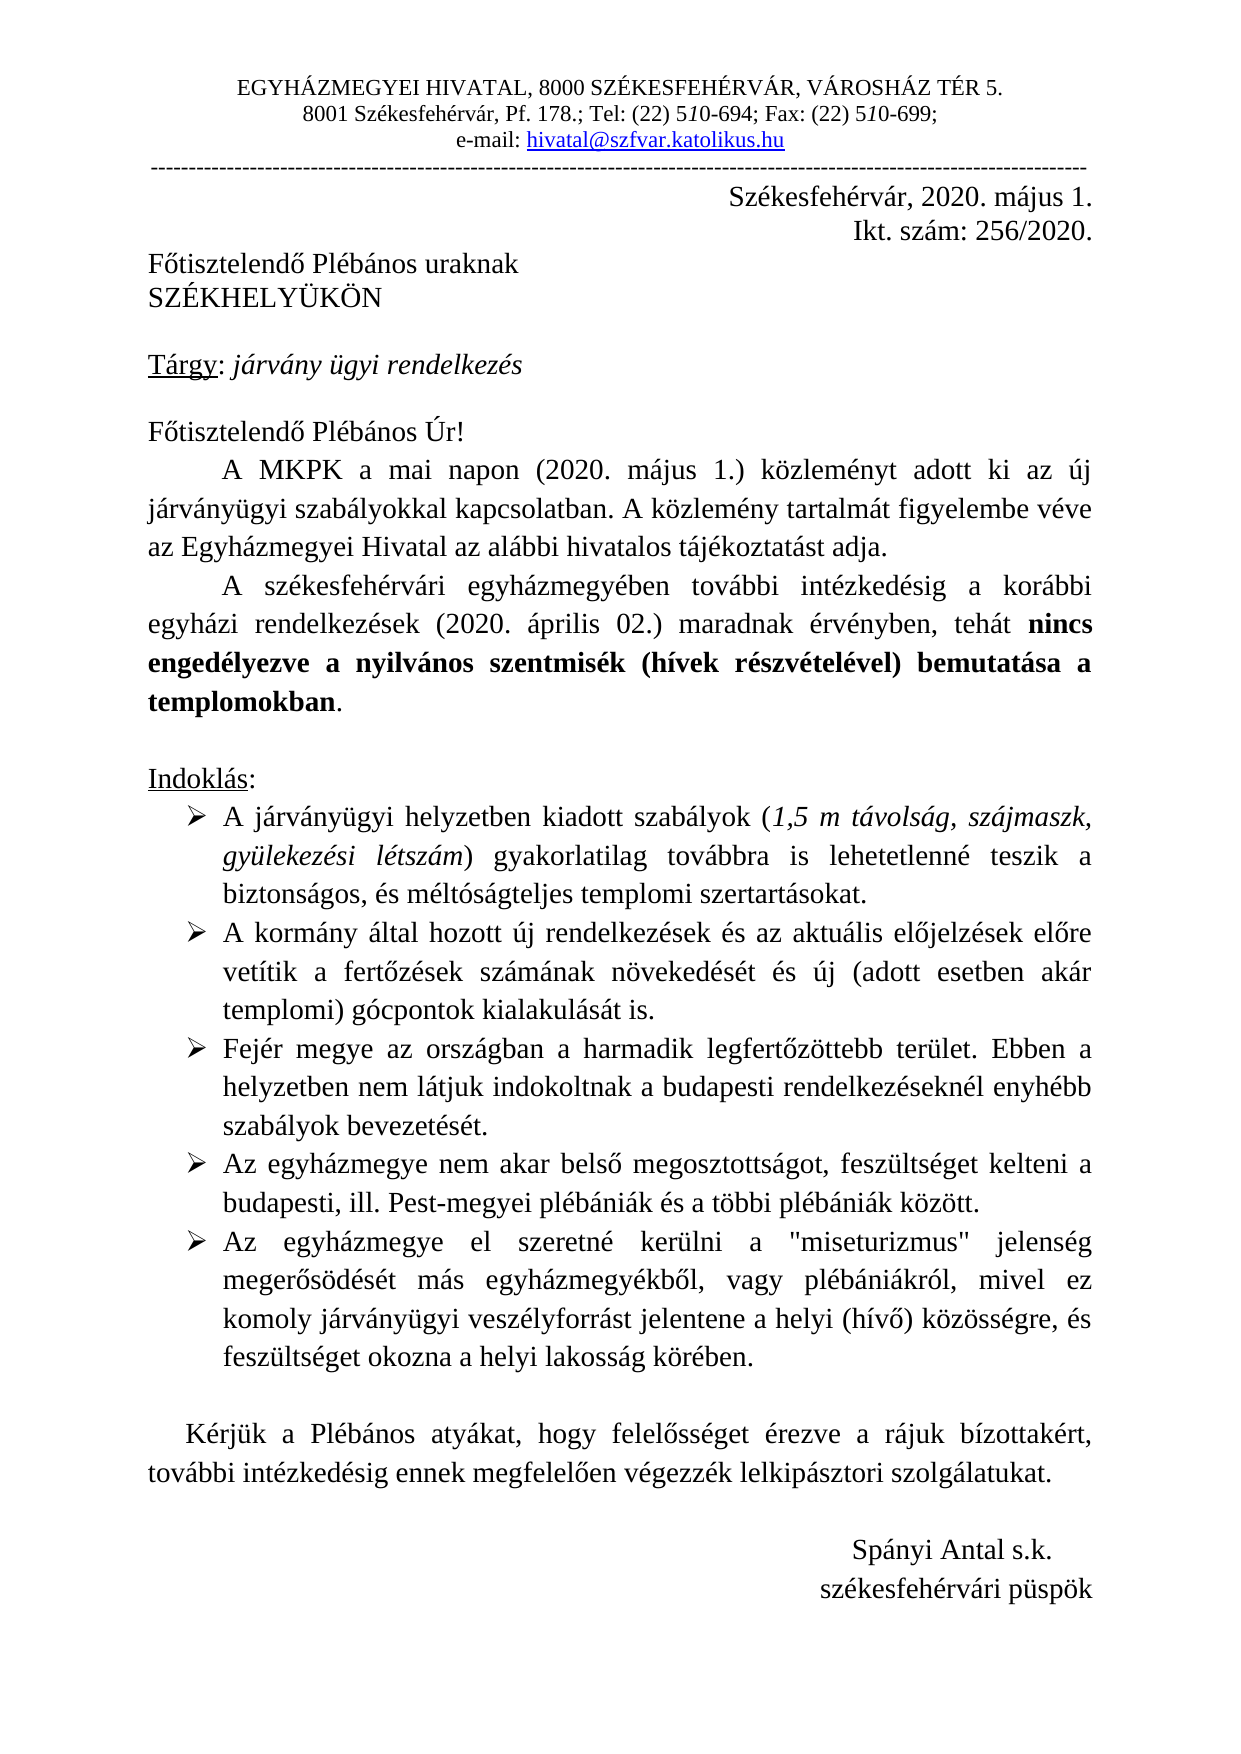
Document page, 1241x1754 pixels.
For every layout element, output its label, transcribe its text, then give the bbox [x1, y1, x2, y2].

text Indoklás: [148, 761, 1093, 794]
text Spányi Antal s.k. [738, 1532, 1093, 1566]
text székesfehérvári püspök [148, 1571, 1093, 1604]
text Főtisztelendő Plébános uraknak [148, 246, 1093, 280]
list A kormány által hozott új rendelkezések és az aktuális előjelzések előre vetítik a fertőzések számának növekedését és új (adott esetben akár templomi) gócpontok kialakulását is. [185, 915, 1093, 1026]
text Tárgy: járvány ügyi rendelkezés [148, 347, 1093, 380]
list Fejér megye az országban a harmadik legfertőzöttebb terület. Ebben a helyzetben nem látjuk indokoltnak a budapesti rendelkezéseknél enyhébb szabályok bevezetését. [185, 1031, 1093, 1142]
text Kérjük a Plébános atyákat, hogy felelősséget érezve a rájuk bízottakért, további intézkedésig ennek megfelelően végezzék lelkipásztori szolgálatukat. [148, 1417, 1093, 1489]
text A székesfehérvári egyházmegyében további intézkedésig a korábbi egyházi rendelkezések (2020. április 02.) maradnak érvényben, tehát nincs engedélyezve a nyilvános szentmisék (hívek részvételével) bemutatása a templomokban. [148, 568, 1093, 717]
text SZÉKHELYÜKÖN [148, 280, 1093, 313]
text Főtisztelendő Plébános Úr! [148, 414, 1093, 447]
text A MKPK a mai napon (2020. május 1.) közleményt adott ki az új járványügyi szabályokkal kapcsolatban. A közlemény tartalmát figyelembe véve az Egyházmegyei Hivatal az alábbi hivatalos tájékoztatást adja. [148, 452, 1093, 563]
list Az egyházmegye nem akar belső megosztottságot, feszültséget kelteni a budapesti, ill. Pest-megyei plébániák és a többi plébániák között. [185, 1147, 1093, 1219]
text Ikt. szám: 256/2020. [148, 213, 1093, 246]
list Az egyházmegye el szeretné kerülni a "miseturizmus" jelenség megerősödését más egyházmegyékből, vagy plébániákról, mivel ez komoly járványügyi veszélyforrást jelentene a helyi (hívő) közösségre, és feszültséget okozna a helyi lakosság körében. [185, 1224, 1093, 1373]
text Székesfehérvár, 2020. május 1. [148, 179, 1093, 213]
list A járványügyi helyzetben kiadott szabályok (1,5 m távolság, szájmaszk, gyülekezési létszám) gyakorlatilag továbbra is lehetetlenné teszik a biztonságos, és méltóságteljes templomi szertartásokat. [185, 799, 1093, 910]
